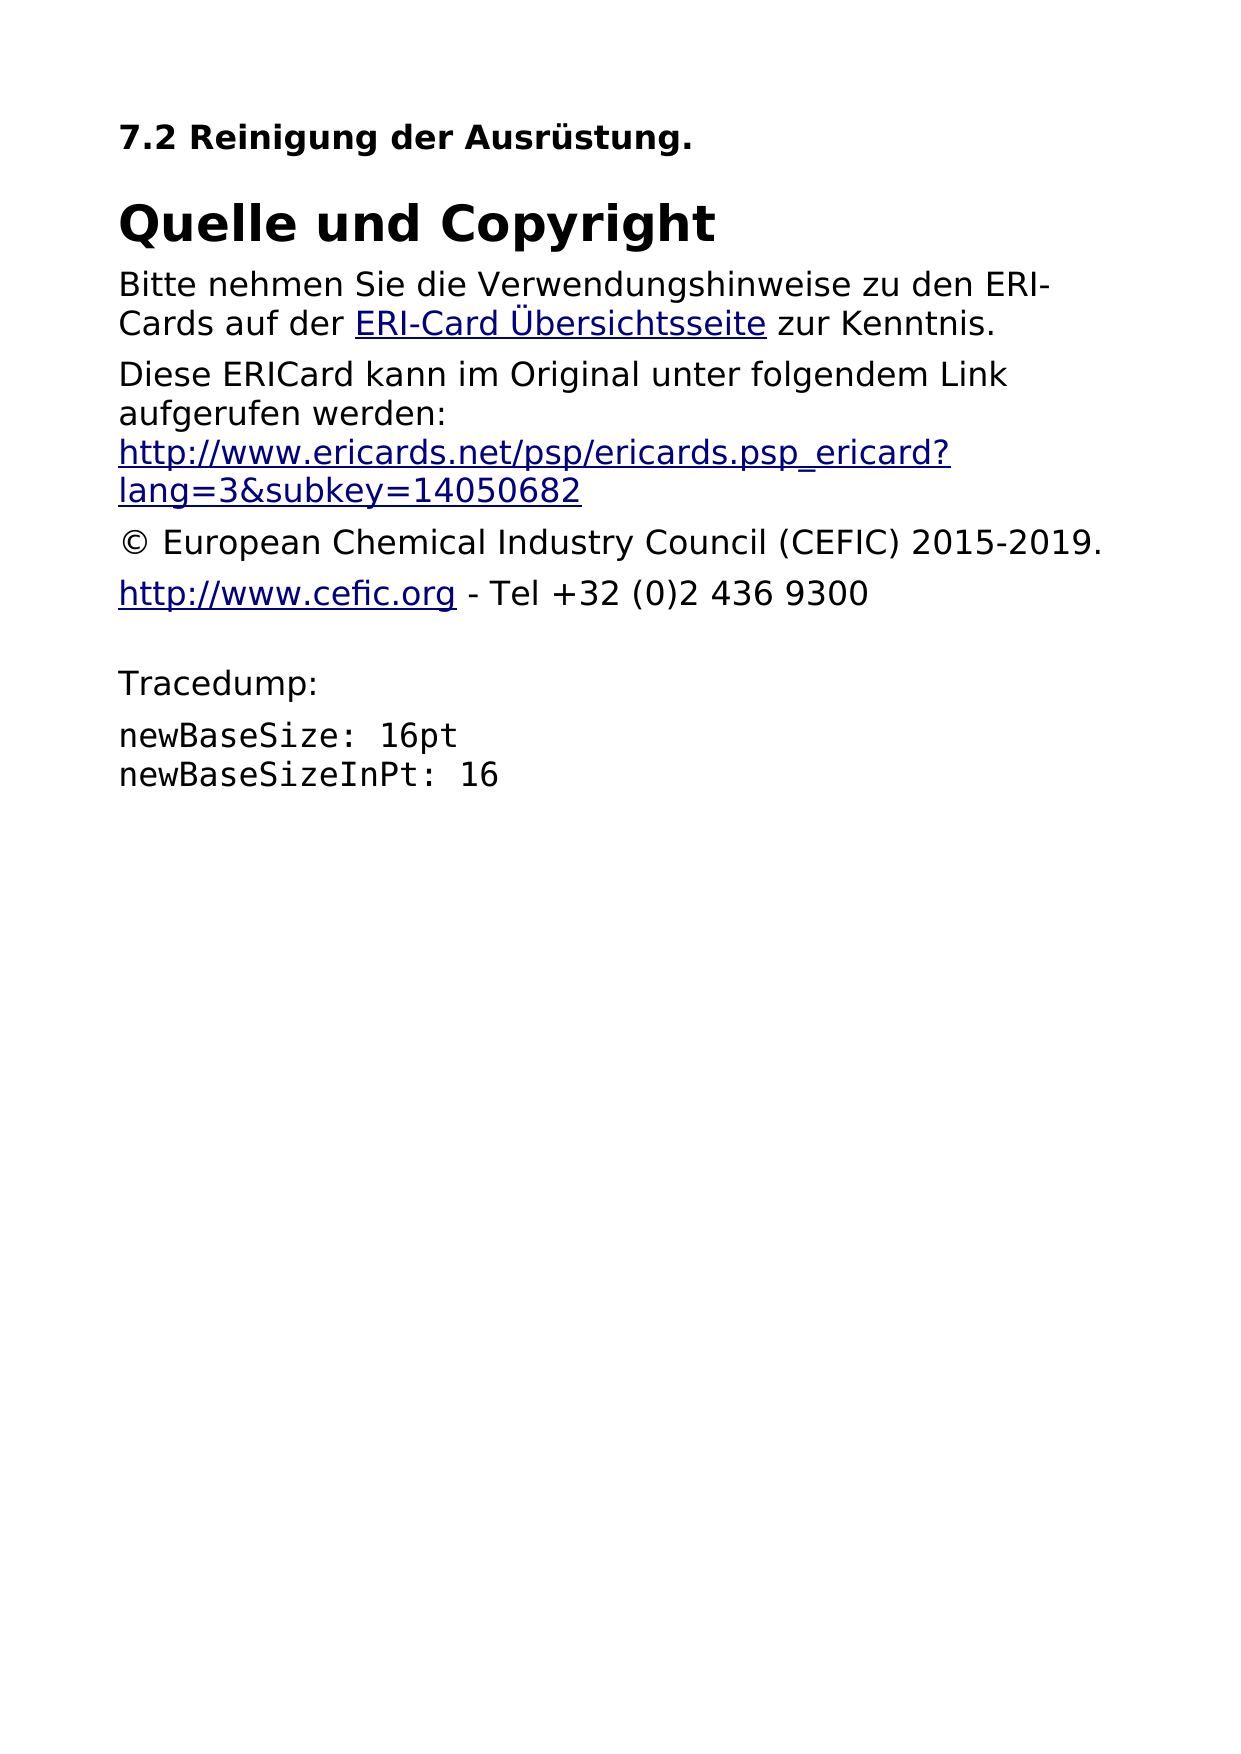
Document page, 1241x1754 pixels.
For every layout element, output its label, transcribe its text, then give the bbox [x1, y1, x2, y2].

subtitle 7.2 Reinigung der Ausrüstung. [118, 118, 1122, 157]
text newBaseSize: 16pt newBaseSizeInPt: 16 [118, 716, 1122, 794]
text Diese ERICard kann im Original unter folgendem Link aufgerufen werden: http://www.ericards.net/psp/ericards.psp_ericard?lang=3&subkey=14050682 [118, 355, 1122, 511]
text © European Chemical Industry Council (CEFIC) 2015-2019. [118, 523, 1122, 562]
subtitle Quelle und Copyright [118, 194, 1122, 253]
text Tracedump: [118, 626, 1122, 704]
text http://www.cefic.org - Tel +32 (0)2 436 9300 [118, 575, 1122, 613]
text Bitte nehmen Sie die Verwendungshinweise zu den ERI-Cards auf der ERI-Card Übersichtsseite zur Kenntnis. [118, 265, 1122, 343]
